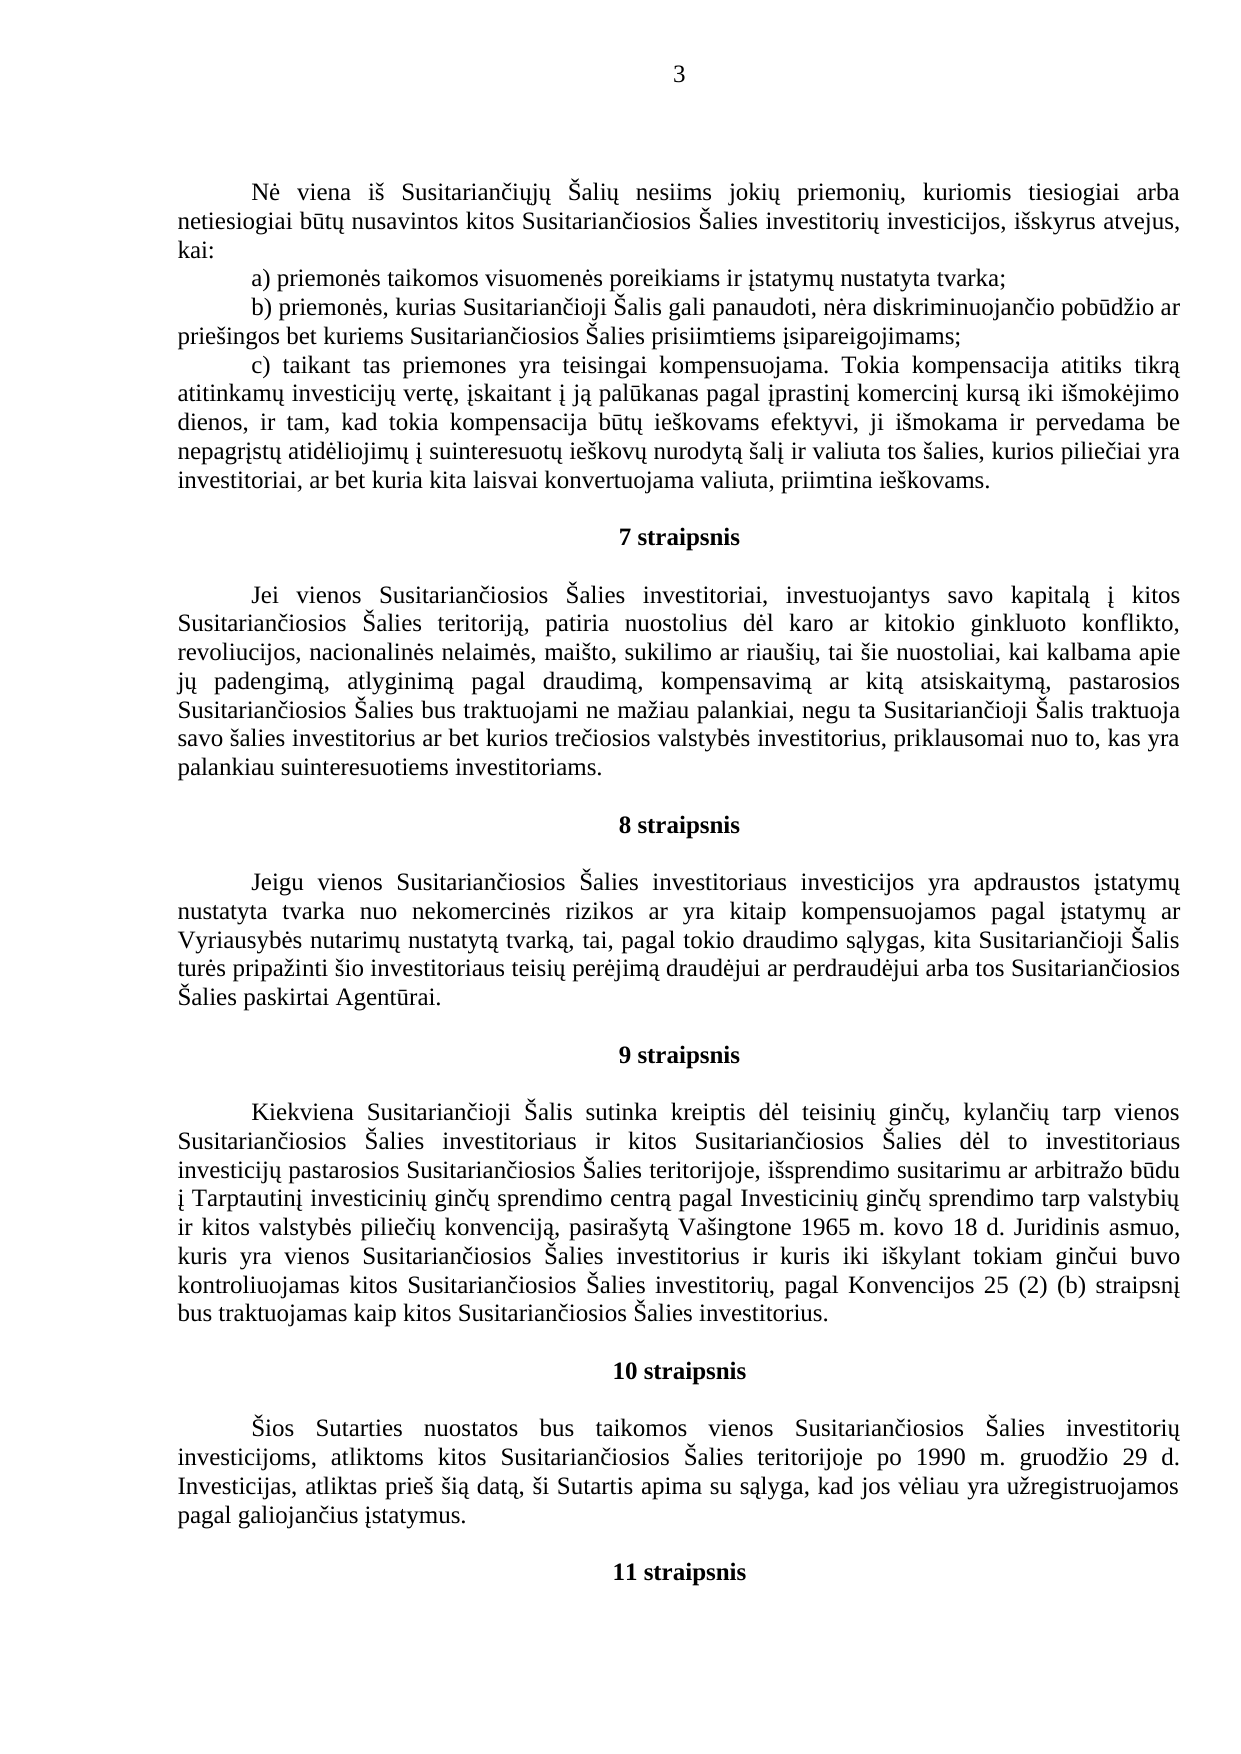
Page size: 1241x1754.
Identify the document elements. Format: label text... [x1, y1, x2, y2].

text Šios Sutarties nuostatos bus taikomos vienos Susitariančiosios Šalies investitorių investicijoms, atliktoms kitos Susitariančiosios Šalies teritorijoje po 1990 m. gruodžio 29 d. Investicijas, atliktas prieš šią datą, ši Sutartis apima su sąlyga, kad jos vėliau yra užregistruojamos pagal galiojančius įstatymus. [177, 1413, 1181, 1528]
text 10 straipsnis [177, 1356, 1181, 1385]
text Nė viena iš Susitariančiųjų Šalių nesiims jokių priemonių, kuriomis tiesiogiai arba netiesiogiai būtų nusavintos kitos Susitariančiosios Šalies investitorių investicijos, išskyrus atvejus, kai: [177, 177, 1181, 263]
text 7 straipsnis [177, 522, 1181, 551]
text 11 straipsnis [177, 1557, 1181, 1586]
text Jeigu vienos Susitariančiosios Šalies investitoriaus investicijos yra apdraustos įstatymų nustatyta tvarka nuo nekomercinės rizikos ar yra kitaip kompensuojamos pagal įstatymų ar Vyriausybės nutarimų nustatytą tvarką, tai, pagal tokio draudimo sąlygas, kita Susitariančioji Šalis turės pripažinti šio investitoriaus teisių perėjimą draudėjui ar perdraudėjui arba tos Susitariančiosios Šalies paskirtai Agentūrai. [177, 867, 1181, 1011]
text 9 straipsnis [177, 1040, 1181, 1068]
text 8 straipsnis [177, 810, 1181, 838]
text c) taikant tas priemones yra teisingai kompensuojama. Tokia kompensacija atitiks tikrą atitinkamų investicijų vertę, įskaitant į ją palūkanas pagal įprastinį komercinį kursą iki išmokėjimo dienos, ir tam, kad tokia kompensacija būtų ieškovams efektyvi, ji išmokama ir pervedama be nepagrįstų atidėliojimų į suinteresuotų ieškovų nurodytą šalį ir valiuta tos šalies, kurios piliečiai yra investitoriai, ar bet kuria kita laisvai konvertuojama valiuta, priimtina ieškovams. [177, 350, 1181, 493]
text Jei vienos Susitariančiosios Šalies investitoriai, investuojantys savo kapitalą į kitos Susitariančiosios Šalies teritoriją, patiria nuostolius dėl karo ar kitokio ginkluoto konflikto, revoliucijos, nacionalinės nelaimės, maišto, sukilimo ar riaušių, tai šie nuostoliai, kai kalbama apie jų padengimą, atlyginimą pagal draudimą, kompensavimą ar kitą atsiskaitymą, pastarosios Susitariančiosios Šalies bus traktuojami ne mažiau palankiai, negu ta Susitariančioji Šalis traktuoja savo šalies investitorius ar bet kurios trečiosios valstybės investitorius, priklausomai nuo to, kas yra palankiau suinteresuotiems investitoriams. [177, 580, 1181, 781]
text b) priemonės, kurias Susitariančioji Šalis gali panaudoti, nėra diskriminuojančio pobūdžio ar priešingos bet kuriems Susitariančiosios Šalies prisiimtiems įsipareigojimams; [177, 292, 1181, 350]
text a) priemonės taikomos visuomenės poreikiams ir įstatymų nustatyta tvarka; [177, 263, 1181, 292]
text Kiekviena Susitariančioji Šalis sutinka kreiptis dėl teisinių ginčų, kylančių tarp vienos Susitariančiosios Šalies investitoriaus ir kitos Susitariančiosios Šalies dėl to investitoriaus investicijų pastarosios Susitariančiosios Šalies teritorijoje, išsprendimo susitarimu ar arbitražo būdu į Tarptautinį investicinių ginčų sprendimo centrą pagal Investicinių ginčų sprendimo tarp valstybių ir kitos valstybės piliečių konvenciją, pasirašytą Vašingtone 1965 m. kovo 18 d. Juridinis asmuo, kuris yra vienos Susitariančiosios Šalies investitorius ir kuris iki iškylant tokiam ginčui buvo kontroliuojamas kitos Susitariančiosios Šalies investitorių, pagal Konvencijos 25 (2) (b) straipsnį bus traktuojamas kaip kitos Susitariančiosios Šalies investitorius. [177, 1097, 1181, 1327]
